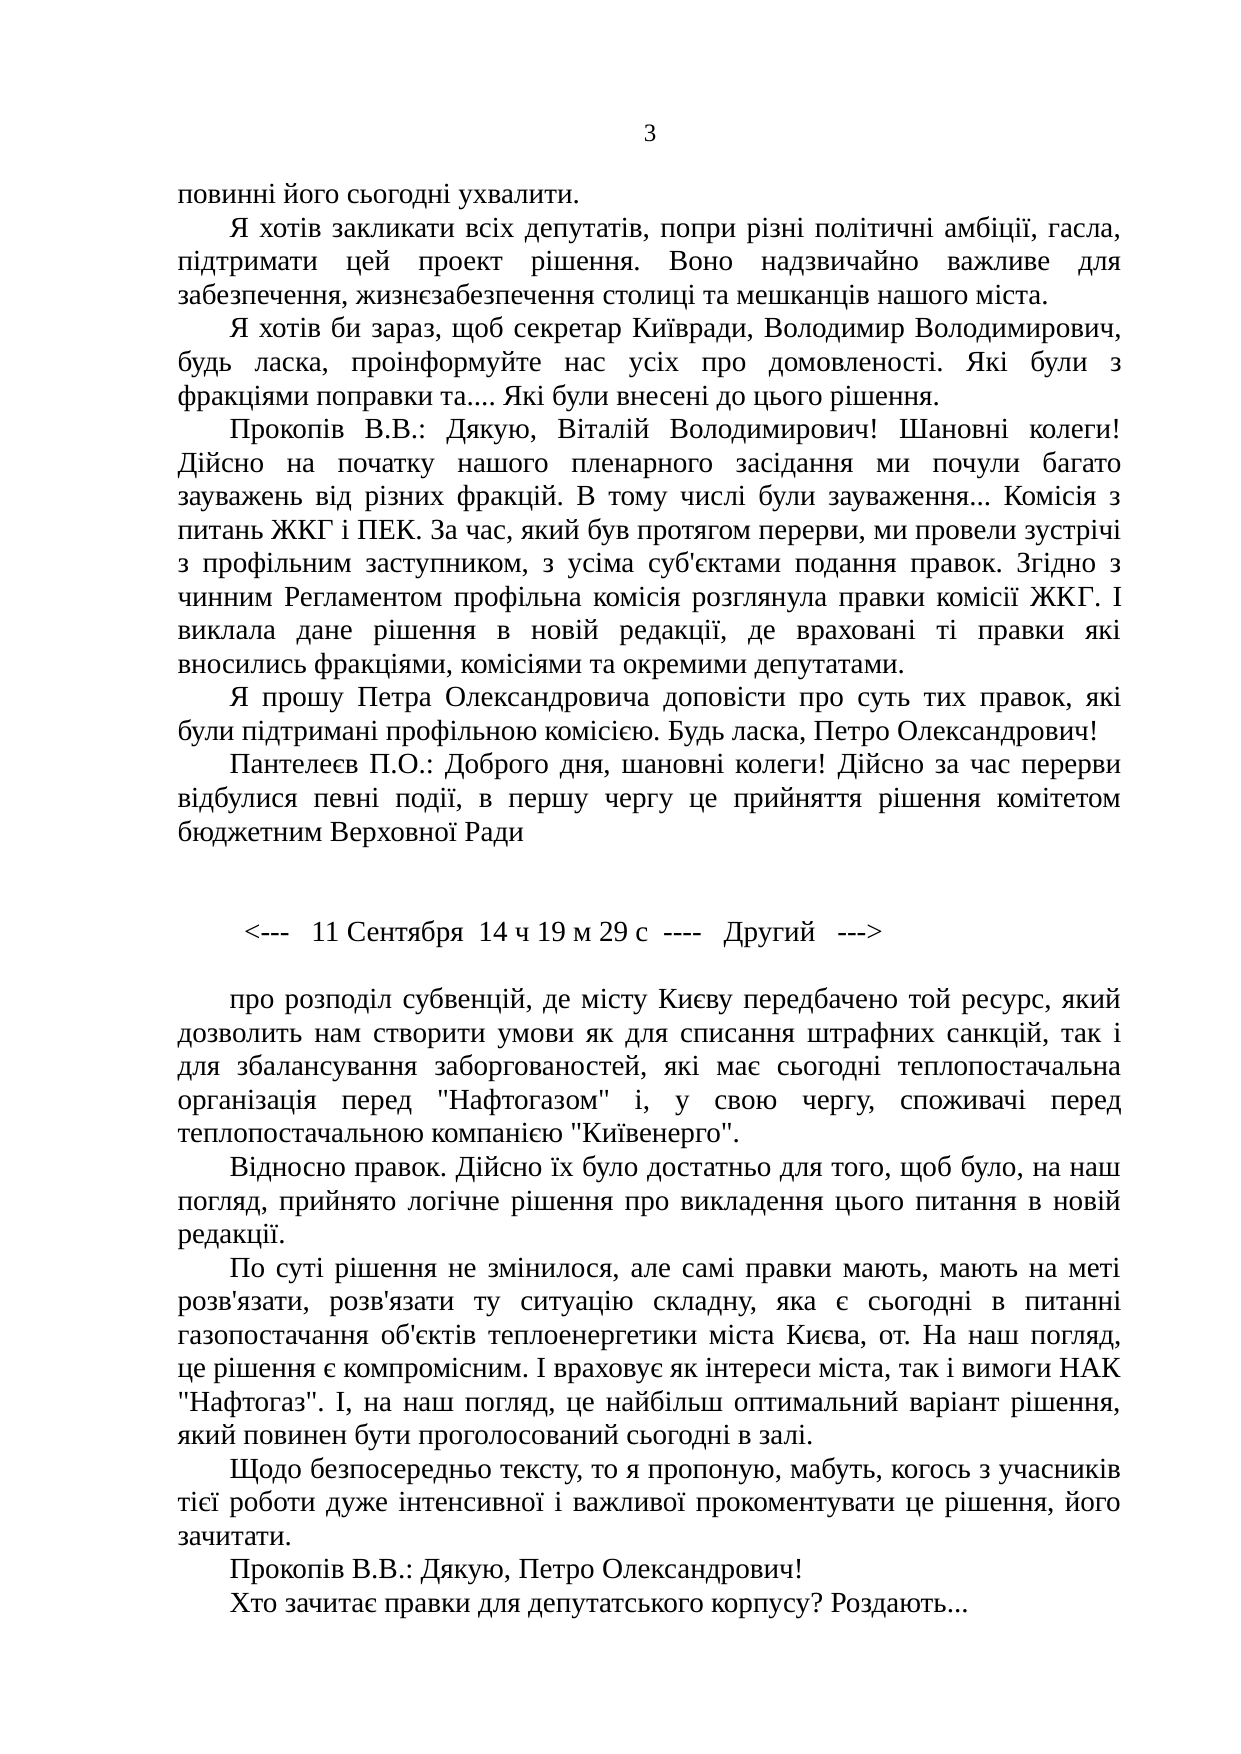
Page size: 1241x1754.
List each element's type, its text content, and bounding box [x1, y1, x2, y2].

text По суті рішення не змінилося, але самі правки мають, мають на меті розв'язати, розв'язати ту ситуацію складну, яка є сьогодні в питанні газопостачання об'єктів теплоенергетики міста Києва, от. На наш погляд, це рішення є компромісним. І враховує як інтереси міста, так і вимоги НАК "Нафтогаз". І, на наш погляд, це найбільш оптимальний варіант рішення, який повинен бути проголосований сьогодні в залі. [177, 1250, 1122, 1451]
text Я хотів закликати всіх депутатів, попри різні політичні амбіції, гасла, підтримати цей проект рішення. Воно надзвичайно важливе для забезпечення, жизнєзабезпечення столиці та мешканців нашого міста. [177, 210, 1122, 311]
text Прокопів В.В.: Дякую, Петро Олександрович! [177, 1552, 1122, 1585]
text Прокопів В.В.: Дякую, Віталій Володимирович! Шановні колеги! Дійсно на початку нашого пленарного засідання ми почули багато зауважень від різних фракцій. В тому числі були зауваження... Комісія з питань ЖКГ і ПЕК. За час, який був протягом перерви, ми провели зустрічі з профільним заступником, з усіма суб'єктами подання правок. Згідно з чинним Регламентом профільна комісія розглянула правки комісії ЖКГ. І виклала дане рішення в новій редакції, де враховані ті правки які вносились фракціями, комісіями та окремими депутатами. [177, 411, 1122, 679]
text Я прошу Петра Олександровича доповісти про суть тих правок, які були підтримані профільною комісією. Будь ласка, Петро Олександрович! [177, 679, 1122, 747]
text повинні його сьогодні ухвалити. [177, 176, 1122, 210]
text Щодо безпосередньо тексту, то я пропоную, мабуть, когось з учасників тієї роботи дуже інтенсивної і важливої прокоментувати це рішення, його зачитати. [177, 1451, 1122, 1552]
text <--- 11 Сентября 14 ч 19 м 29 с ---- Другий ---> [177, 914, 1122, 948]
text Я хотів би зараз, щоб секретар Київради, Володимир Володимирович, будь ласка, проінформуйте нас усіх про домовленості. Які були з фракціями поправки та.... Які були внесені до цього рішення. [177, 311, 1122, 411]
text Пантелеєв П.О.: Доброго дня, шановні колеги! Дійсно за час перерви відбулися певні події, в першу чергу це прийняття рішення комітетом бюджетним Верховної Ради [177, 747, 1122, 847]
text про розподіл субвенцій, де місту Києву передбачено той ресурс, який дозволить нам створити умови як для списання штрафних санкцій, так і для збалансування заборгованостей, які має сьогодні теплопостачальна організація перед "Нафтогазом" і, у свою чергу, споживачі перед теплопостачальною компанією "Київенерго". [177, 981, 1122, 1149]
text Хто зачитає правки для депутатського корпусу? Роздають... [177, 1585, 1122, 1619]
text Відносно правок. Дійсно їх було достатньо для того, щоб було, на наш погляд, прийнято логічне рішення про викладення цього питання в новій редакції. [177, 1149, 1122, 1250]
